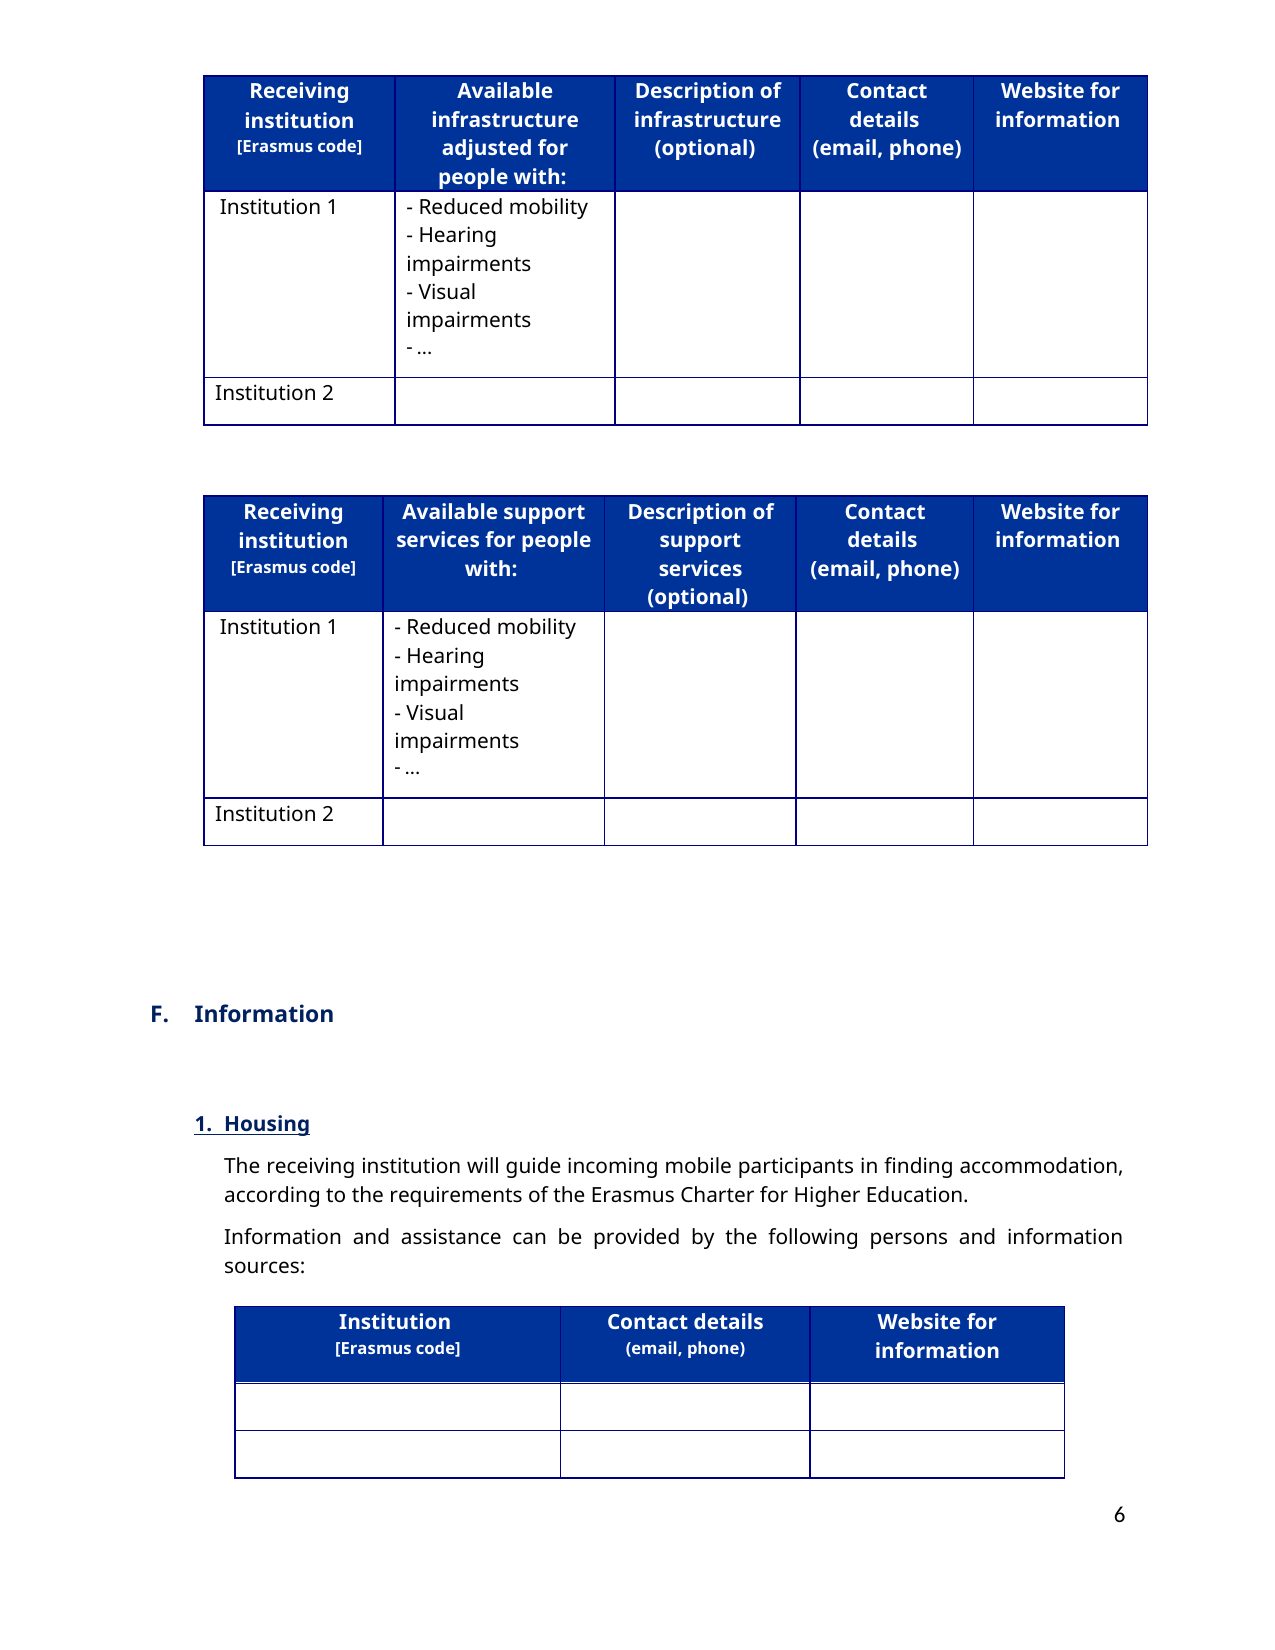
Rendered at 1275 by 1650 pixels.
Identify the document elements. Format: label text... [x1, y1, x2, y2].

table_cell [616, 378, 799, 424]
table_cell Institution 1 [205, 612, 382, 797]
table_cell [236, 1431, 560, 1477]
table_cell [384, 799, 604, 844]
table_cell - Reduced mobility - Hearing impairments - Visual impairments - … [384, 612, 604, 797]
table_cell [974, 799, 1147, 844]
table_cell [797, 612, 973, 797]
table_header Available support services for people with: [384, 497, 604, 611]
table_cell - Reduced mobility - Hearing impairments - Visual impairments - … [396, 192, 614, 377]
table_cell [797, 799, 973, 844]
table_header Website for information [811, 1307, 1064, 1382]
list Information and assistance can be provided by the following persons and information sources: [224, 1222, 1125, 1280]
table_cell [561, 1384, 809, 1430]
table_header Website for information [974, 77, 1147, 190]
table_cell Institution 2 [205, 799, 382, 844]
table_cell [605, 799, 795, 844]
table_cell [236, 1384, 560, 1430]
table_header Description of support services (optional) [605, 497, 795, 611]
list The receiving institution will guide incoming mobile participants in finding accommodation, according to the requirements of the Erasmus Charter for Higher Education. [224, 1151, 1125, 1209]
table_cell [974, 612, 1147, 797]
table_header Available infrastructure adjusted for people with: [396, 77, 614, 190]
table_cell [801, 378, 973, 424]
table_cell Institution 2 [205, 378, 394, 424]
list 1. Housing [194, 1109, 1125, 1138]
table_cell [616, 192, 799, 377]
table_header Contact details (email, phone) [797, 497, 973, 611]
table_header Institution [Erasmus code] [236, 1307, 560, 1382]
table_cell Institution 1 [205, 192, 394, 377]
table_header Contact details (email, phone) [801, 77, 973, 190]
list F. Information [150, 998, 1125, 1029]
table_header Receiving institution [Erasmus code] [205, 497, 382, 611]
table_header Contact details (email, phone) [561, 1307, 809, 1382]
table_header Receiving institution [Erasmus code] [205, 77, 394, 190]
table_cell [605, 612, 795, 797]
table_header Description of infrastructure (optional) [616, 77, 799, 190]
table_cell [811, 1431, 1064, 1477]
table_cell [974, 192, 1147, 377]
table_cell [396, 378, 614, 424]
table_cell [811, 1384, 1064, 1430]
table_cell [801, 192, 973, 377]
table_cell [974, 378, 1147, 424]
table_header Website for information [974, 497, 1147, 611]
table_cell [561, 1431, 809, 1477]
